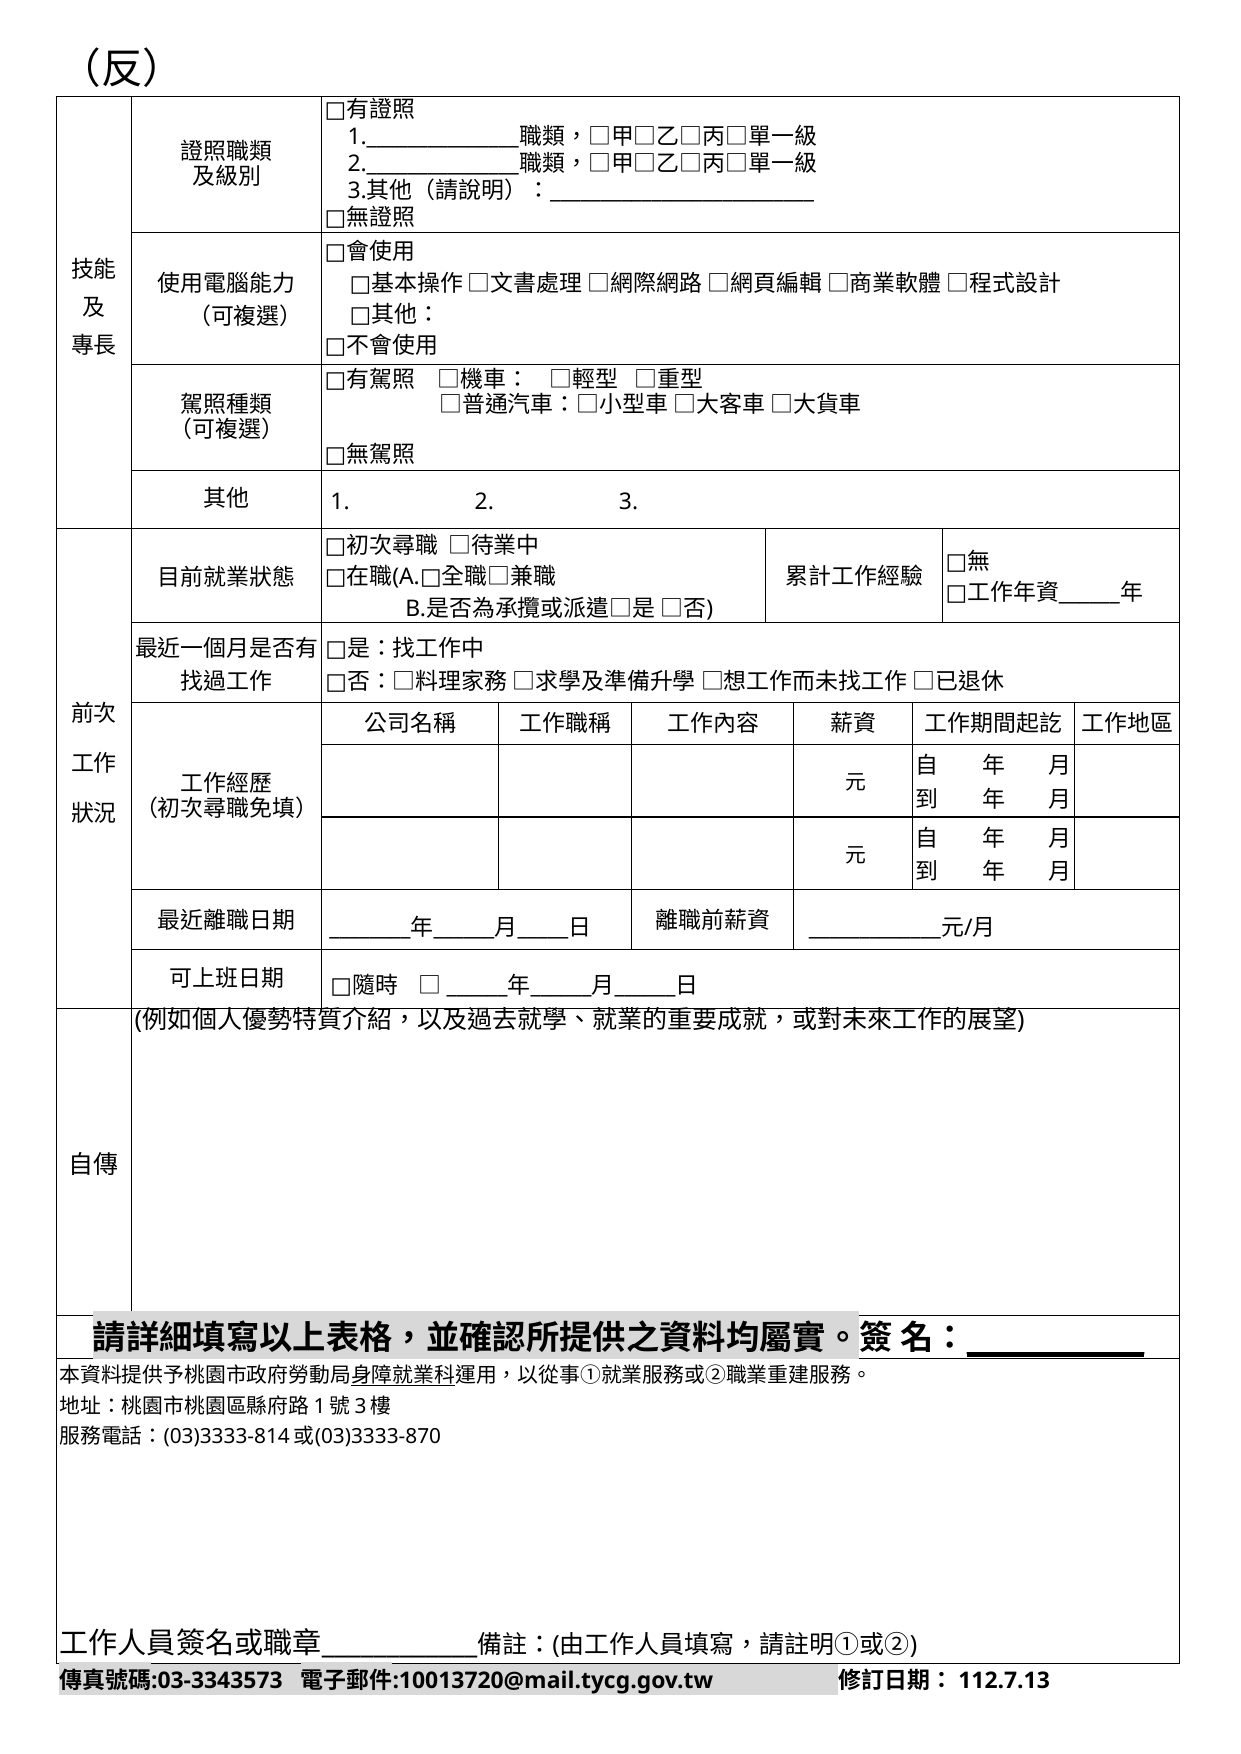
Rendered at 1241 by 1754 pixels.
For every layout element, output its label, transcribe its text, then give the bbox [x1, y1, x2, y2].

table_header 技能及 專長 [57, 97, 131, 527]
text 傳真號碼:03-3343573 電子郵件:10013720@mail.tycg.gov.tw 修訂日期： 112.7.13 [59, 1663, 1181, 1695]
table_cell □是：找工作中 □否：□料理家務 □求學及準備升學 □想工作而未找工作 □已退休 [322, 623, 1179, 702]
table_cell 工作經歷 （初次尋職免填） [132, 703, 321, 889]
table_cell 駕照種類 （可複選） [132, 365, 321, 470]
table_cell 最近一個月是否有找過工作 [132, 623, 321, 702]
table_cell [499, 745, 631, 816]
text （反） [59, 35, 1181, 96]
table_cell 工作職稱 [499, 703, 631, 744]
table_cell ________年______月_____日 [322, 890, 631, 949]
table_header 證照職類 及級別 [132, 97, 321, 232]
table_cell 本資料提供予桃園市政府勞動局身障就業科運用，以從事①就業服務或②職業重建服務。 地址：桃園市桃園區縣府路1號3樓 服務電話：(03)3333-814或(03)3333-870 工作人員簽名或職章____________備註：(由工作人員填寫，請註明①或②) [57, 1359, 1179, 1662]
table_cell 目前就業狀態 [132, 529, 321, 622]
table_header □有證照 1._______________職類，□甲□乙□丙□單一級 2._______________職類，□甲□乙□丙□單一級 3.其他（請說明）：__________________________ □無證照 [322, 97, 1179, 232]
table_cell □會使用 □基本操作 □文書處理 □網際網路 □網頁編輯 □商業軟體 □程式設計 □其他： □不會使用 [322, 233, 1179, 364]
table_cell 工作內容 [632, 703, 793, 744]
table_cell 工作期間起訖 [913, 703, 1074, 744]
table_cell 前次工作狀況 [57, 529, 131, 1008]
table_cell [1075, 745, 1179, 816]
table_cell 元 [794, 745, 912, 816]
table_cell 1. 2. 3. [322, 471, 1179, 527]
table_cell 累計工作經驗 [766, 529, 942, 622]
table_cell 請詳細填寫以上表格，並確認所提供之資料均屬實。簽 名：____________ [57, 1316, 1179, 1358]
table_cell 離職前薪資 [632, 890, 793, 949]
table_cell 元 [794, 818, 912, 889]
table_cell □隨時 □ ______年______月______日 [322, 950, 1179, 1008]
table_cell 可上班日期 [132, 950, 321, 1008]
table_cell □有駕照 □機車： □輕型 □重型 □普通汽車：□小型車 □大客車 □大貨車 □無駕照 [322, 365, 1179, 470]
table_cell 自年月 到年月 [913, 818, 1074, 889]
table_cell [499, 818, 631, 889]
table_cell □初次尋職 □待業中 □在職(A.□全職□兼職 B.是否為承攬或派遣□是 □否) [322, 529, 765, 622]
table_cell [322, 745, 498, 816]
table_cell [632, 818, 793, 889]
table_cell 其他 [132, 471, 321, 527]
table_cell [632, 745, 793, 816]
table_cell 最近離職日期 [132, 890, 321, 949]
table_cell (例如個人優勢特質介紹，以及過去就學、就業的重要成就，或對未來工作的展望) [132, 1009, 1179, 1315]
table_cell 工作地區 [1075, 703, 1179, 744]
table_cell [322, 818, 498, 889]
table_cell 自年月 到年月 [913, 745, 1074, 816]
table_cell 公司名稱 [322, 703, 498, 744]
table_cell 薪資 [794, 703, 912, 744]
table_cell □無 □工作年資______年 [943, 529, 1179, 622]
table_cell 自傳 [57, 1009, 131, 1315]
table_cell 使用電腦能力 （可複選） [132, 233, 321, 364]
table_cell [1075, 818, 1179, 889]
table_cell _____________元/月 [794, 890, 1179, 949]
